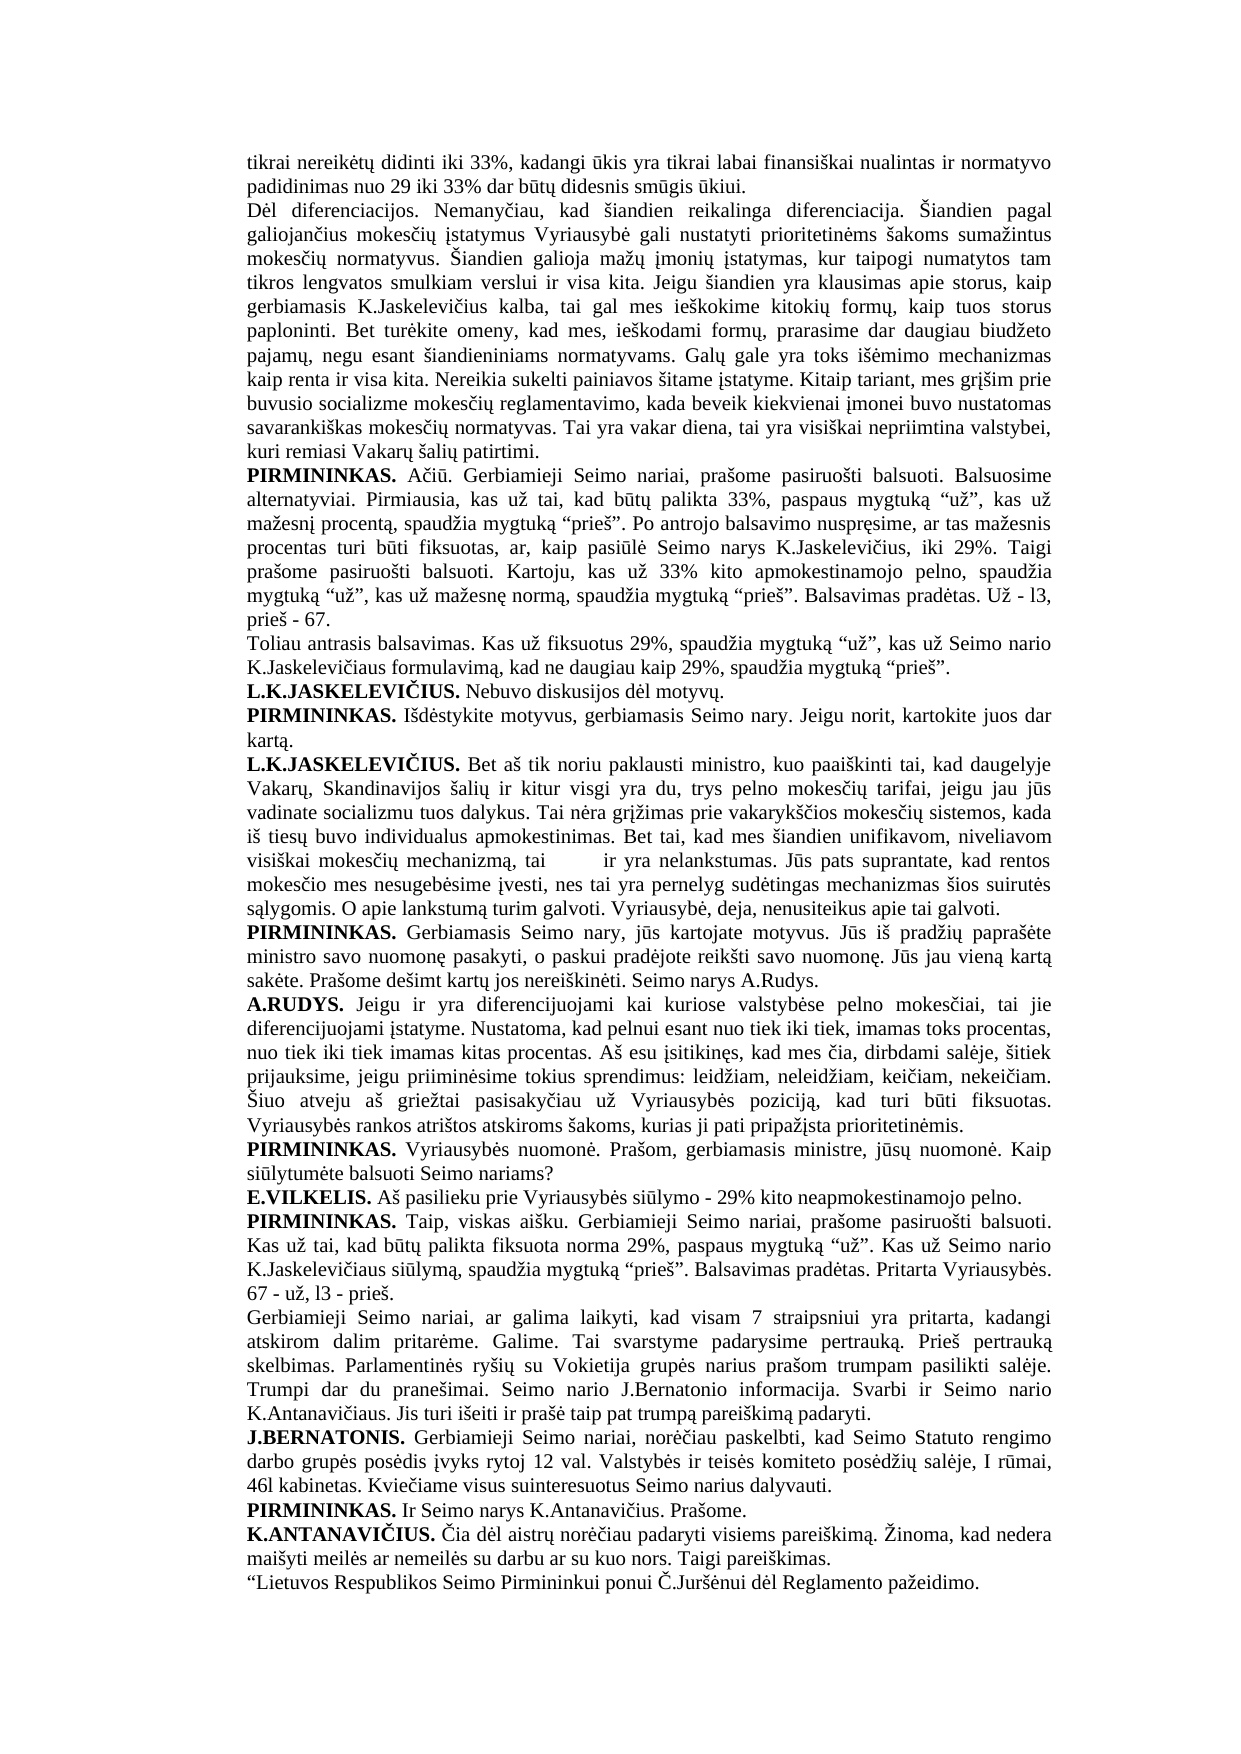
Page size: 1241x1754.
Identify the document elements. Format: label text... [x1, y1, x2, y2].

text PIRMININKAS. Vyriausybės nuomonė. Prašom, gerbiamasis ministre, jūsų nuomonė. Kaip siūlytumėte balsuoti Seimo nariams? [247, 1137, 1053, 1185]
text L.K.JASKELEVIČIUS. Bet aš tik noriu paklausti ministro, kuo paaiškinti tai, kad daugelyje Vakarų, Skandinavijos šalių ir kitur visgi yra du, trys pelno mokesčių tarifai, jeigu jau jūs vadinate socializmu tuos dalykus. Tai nėra grįžimas prie vakarykščios mokesčių sistemos, kada iš tiesų buvo individualus apmokestinimas. Bet tai, kad mes šiandien unifikavom, niveliavom visiškai mokesčių mechanizmą, tai ir yra nelankstumas. Jūs pats suprantate, kad rentos mokesčio mes nesugebėsime įvesti, nes tai yra pernelyg sudėtingas mechanizmas šios suirutės sąlygomis. O apie lankstumą turim galvoti. Vyriausybė, deja, nenusiteikus apie tai galvoti. [247, 752, 1053, 920]
text E.VILKELIS. Aš pasilieku prie Vyriausybės siūlymo - 29% kito neapmokestinamojo pelno. [247, 1185, 1053, 1209]
text PIRMININKAS. Ačiū. Gerbiamieji Seimo nariai, prašome pasiruošti balsuoti. Balsuosime alternatyviai. Pirmiausia, kas už tai, kad būtų palikta 33%, paspaus mygtuką “už”, kas už mažesnį procentą, spaudžia mygtuką “prieš”. Po antrojo balsavimo nuspręsime, ar tas mažesnis procentas turi būti fiksuotas, ar, kaip pasiūlė Seimo narys K.Jaskelevičius, iki 29%. Taigi prašome pasiruošti balsuoti. Kartoju, kas už 33% kito apmokestinamojo pelno, spaudžia mygtuką “už”, kas už mažesnę normą, spaudžia mygtuką “prieš”. Balsavimas pradėtas. Už - l3, prieš - 67. [247, 463, 1053, 631]
text A.RUDYS. Jeigu ir yra diferencijuojami kai kuriose valstybėse pelno mokesčiai, tai jie diferencijuojami įstatyme. Nustatoma, kad pelnui esant nuo tiek iki tiek, imamas toks procentas, nuo tiek iki tiek imamas kitas procentas. Aš esu įsitikinęs, kad mes čia, dirbdami salėje, šitiek prijauksime, jeigu priiminėsime tokius sprendimus: leidžiam, neleidžiam, keičiam, nekeičiam. Šiuo atveju aš griežtai pasisakyčiau už Vyriausybės poziciją, kad turi būti fiksuotas. Vyriausybės rankos atrištos atskiroms šakoms, kurias ji pati pripažįsta prioritetinėmis. [247, 992, 1053, 1137]
text Gerbiamieji Seimo nariai, ar galima laikyti, kad visam 7 straipsniui yra pritarta, kadangi atskirom dalim pritarėme. Galime. Tai svarstyme padarysime pertrauką. Prieš pertrauką skelbimas. Parlamentinės ryšių su Vokietija grupės narius prašom trumpam pasilikti salėje. Trumpi dar du pranešimai. Seimo nario J.Bernatonio informacija. Svarbi ir Seimo nario K.Antanavičiaus. Jis turi išeiti ir prašė taip pat trumpą pareiškimą padaryti. [247, 1305, 1053, 1425]
text K.ANTANAVIČIUS. Čia dėl aistrų norėčiau padaryti visiems pareiškimą. Žinoma, kad nedera maišyti meilės ar nemeilės su darbu ar su kuo nors. Taigi pareiškimas. [247, 1522, 1053, 1570]
text PIRMININKAS. Gerbiamasis Seimo nary, jūs kartojate motyvus. Jūs iš pradžių paprašėte ministro savo nuomonę pasakyti, o paskui pradėjote reikšti savo nuomonę. Jūs jau vieną kartą sakėte. Prašome dešimt kartų jos nereiškinėti. Seimo narys A.Rudys. [247, 920, 1053, 992]
text L.K.JASKELEVIČIUS. Nebuvo diskusijos dėl motyvų. [247, 679, 1053, 703]
text Toliau antrasis balsavimas. Kas už fiksuotus 29%, spaudžia mygtuką “už”, kas už Seimo nario K.Jaskelevičiaus formulavimą, kad ne daugiau kaip 29%, spaudžia mygtuką “prieš”. [247, 631, 1053, 679]
text “Lietuvos Respublikos Seimo Pirmininkui ponui Č.Juršėnui dėl Reglamento pažeidimo. [247, 1570, 1053, 1594]
text Dėl diferenciacijos. Nemanyčiau, kad šiandien reikalinga diferenciacija. Šiandien pagal galiojančius mokesčių įstatymus Vyriausybė gali nustatyti prioritetinėms šakoms sumažintus mokesčių normatyvus. Šiandien galioja mažų įmonių įstatymas, kur taipogi numatytos tam tikros lengvatos smulkiam verslui ir visa kita. Jeigu šiandien yra klausimas apie storus, kaip gerbiamasis K.Jaskelevičius kalba, tai gal mes ieškokime kitokių formų, kaip tuos storus paploninti. Bet turėkite omeny, kad mes, ieškodami formų, prarasime dar daugiau biudžeto pajamų, negu esant šiandieniniams normatyvams. Galų gale yra toks išėmimo mechanizmas kaip renta ir visa kita. Nereikia sukelti painiavos šitame įstatyme. Kitaip tariant, mes grįšim prie buvusio socializme mokesčių reglamentavimo, kada beveik kiekvienai įmonei buvo nustatomas savarankiškas mokesčių normatyvas. Tai yra vakar diena, tai yra visiškai nepriimtina valstybei, kuri remiasi Vakarų šalių patirtimi. [247, 198, 1053, 463]
text tikrai nereikėtų didinti iki 33%, kadangi ūkis yra tikrai labai finansiškai nualintas ir normatyvo padidinimas nuo 29 iki 33% dar būtų didesnis smūgis ūkiui. [247, 150, 1053, 198]
text PIRMININKAS. Ir Seimo narys K.Antanavičius. Prašome. [247, 1497, 1053, 1522]
text PIRMININKAS. Išdėstykite motyvus, gerbiamasis Seimo nary. Jeigu norit, kartokite juos dar kartą. [247, 703, 1053, 752]
text PIRMININKAS. Taip, viskas aišku. Gerbiamieji Seimo nariai, prašome pasiruošti balsuoti. Kas už tai, kad būtų palikta fiksuota norma 29%, paspaus mygtuką “už”. Kas už Seimo nario K.Jaskelevičiaus siūlymą, spaudžia mygtuką “prieš”. Balsavimas pradėtas. Pritarta Vyriausybės. 67 - už, l3 - prieš. [247, 1209, 1053, 1305]
text J.BERNATONIS. Gerbiamieji Seimo nariai, norėčiau paskelbti, kad Seimo Statuto rengimo darbo grupės posėdis įvyks rytoj 12 val. Valstybės ir teisės komiteto posėdžių salėje, I rūmai, 46l kabinetas. Kviečiame visus suinteresuotus Seimo narius dalyvauti. [247, 1425, 1053, 1497]
